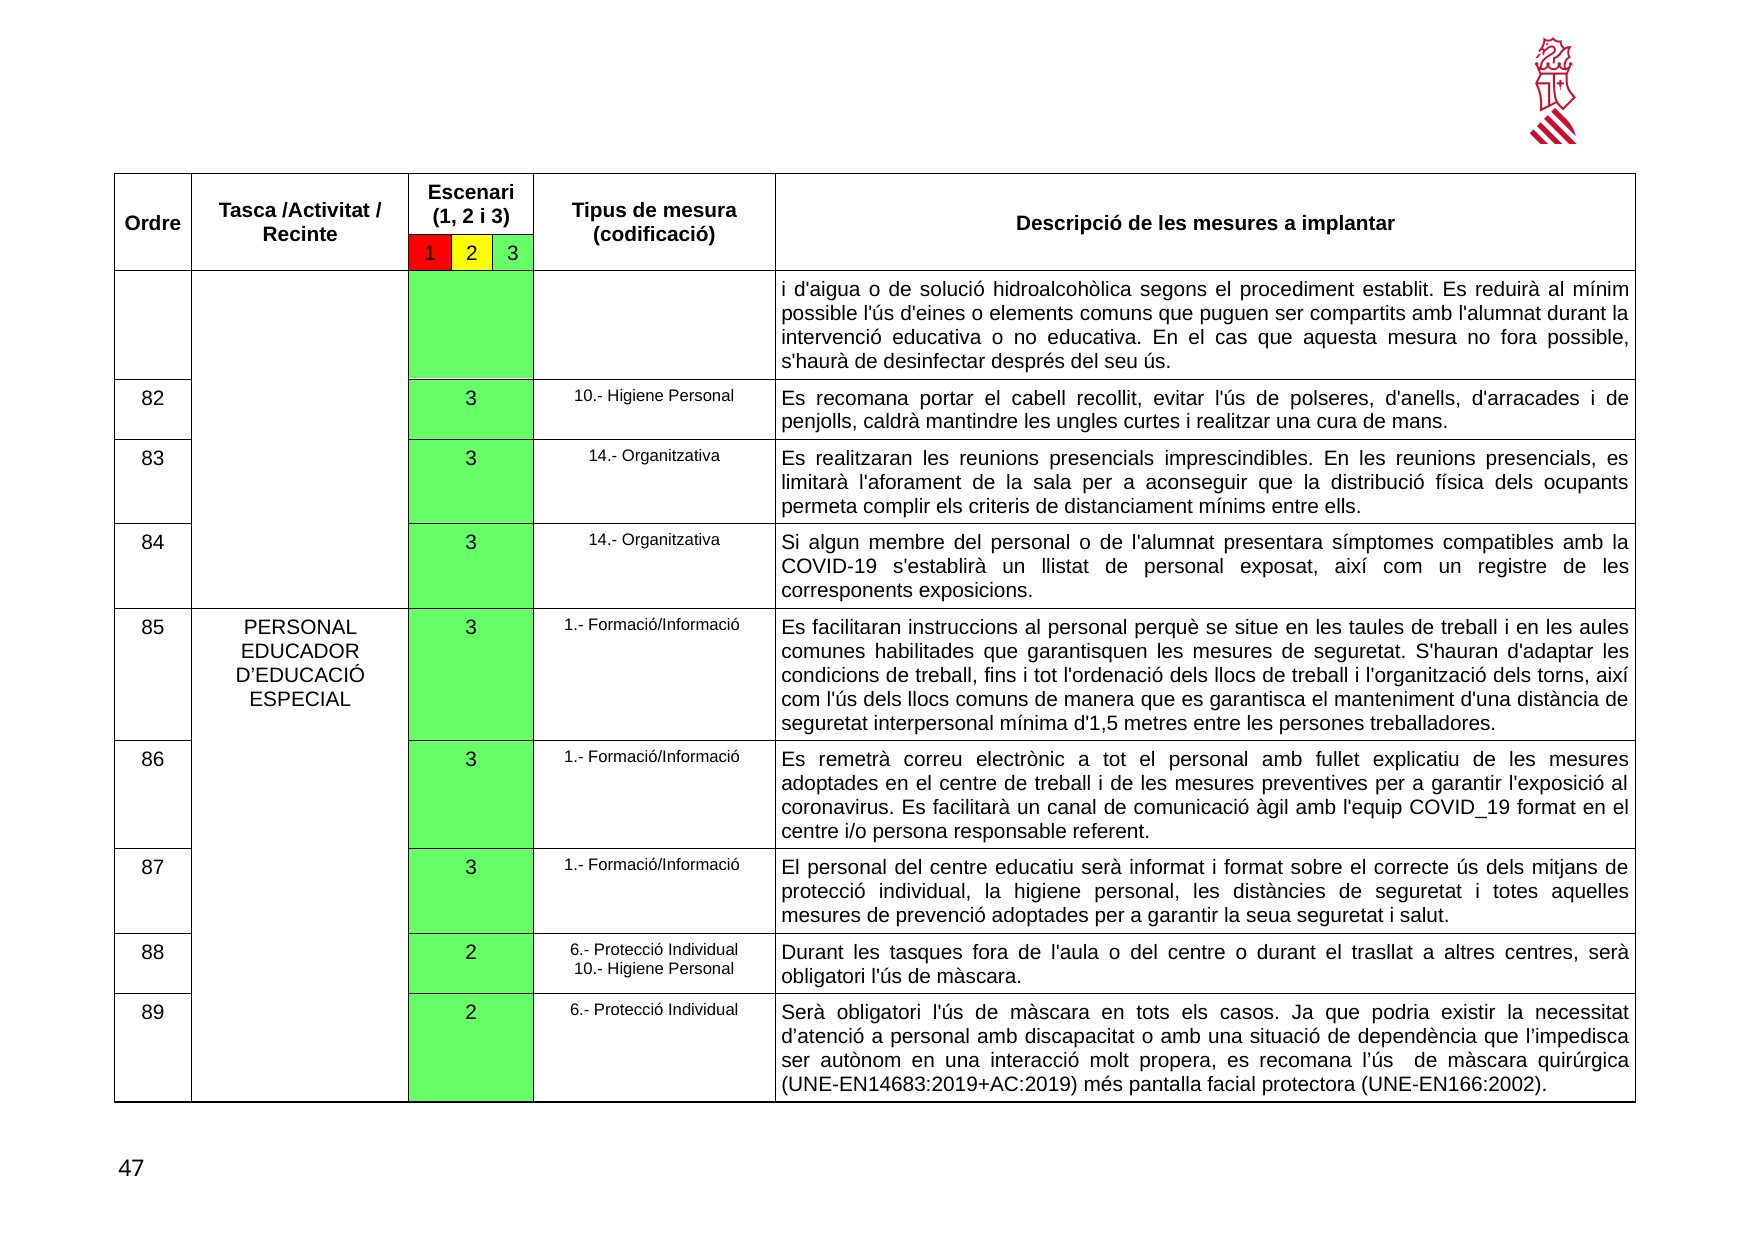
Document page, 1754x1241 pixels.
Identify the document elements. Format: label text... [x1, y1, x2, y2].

table_cell 3 [409, 741, 533, 848]
table_header Tasca /Activitat / Recinte [192, 174, 408, 270]
table_cell 82 [115, 380, 191, 439]
table_cell [534, 271, 775, 378]
table_cell El personal del centre educatiu serà informat i format sobre el correcte ús dels mitjans de protecció individual, la higiene personal, les distàncies de seguretat i totes aquelles mesures de prevenció adoptades per a garantir la seua seguretat i salut. [776, 849, 1635, 933]
table_cell 1.- Formació/Informació [534, 741, 775, 848]
table_cell 88 [115, 934, 191, 993]
table_cell 3 [409, 524, 533, 608]
table_cell Es facilitaran instruccions al personal perquè se situe en les taules de treball i en les aules comunes habilitades que garantisquen les mesures de seguretat. S'hauran d'adaptar les condicions de treball, fins i tot l'ordenació dels llocs de treball i l'organització dels torns, així com l'ús dels llocs comuns de manera que es garantisca el manteniment d'una distància de seguretat interpersonal mínima d'1,5 metres entre les persones treballadores. [776, 609, 1635, 740]
table_cell 3 [409, 609, 533, 740]
table_cell 1.- Formació/Informació [534, 849, 775, 933]
table_cell 3 [409, 440, 533, 523]
table_cell 1 [409, 235, 451, 270]
table_header Tipus de mesura (codificació) [534, 174, 775, 270]
table_cell 83 [115, 440, 191, 523]
table_cell 1.- Formació/Informació [534, 609, 775, 740]
table_cell i d'aigua o de solució hidroalcohòlica segons el procediment establit. Es reduirà al mínim possible l'ús d'eines o elements comuns que puguen ser compartits amb l'alumnat durant la intervenció educativa o no educativa. En el cas que aquesta mesura no fora possible, s'haurà de desinfectar després del seu ús. [776, 271, 1635, 378]
table_header Descripció de les mesures a implantar [776, 174, 1635, 270]
table_cell [409, 271, 533, 378]
table_cell [192, 271, 408, 608]
table_cell 3 [409, 849, 533, 933]
table_cell 2 [409, 934, 533, 993]
table_cell 89 [115, 994, 191, 1101]
table_header Escenari (1, 2 i 3) [409, 174, 533, 234]
table_cell 85 [115, 609, 191, 740]
table_cell Es recomana portar el cabell recollit, evitar l'ús de polseres, d'anells, d'arracades i de penjolls, caldrà mantindre les ungles curtes i realitzar una cura de mans. [776, 380, 1635, 439]
table_cell Serà obligatori l'ús de màscara en tots els casos. Ja que podria existir la necessitat d’atenció a personal amb discapacitat o amb una situació de dependència que l’impedisca ser autònom en una interacció molt propera, es recomana l’ús de màscara quirúrgica (UNE-EN14683:2019+AC:2019) més pantalla facial protectora (UNE-EN166:2002). [776, 994, 1635, 1101]
table_cell PERSONAL EDUCADOR D’EDUCACIÓ ESPECIAL [192, 609, 408, 1101]
table_cell 86 [115, 741, 191, 848]
table_cell 3 [493, 235, 533, 270]
table_cell 2 [452, 235, 492, 270]
table_cell 2 [409, 994, 533, 1101]
table_cell Durant les tasques fora de l'aula o del centre o durant el trasllat a altres centres, serà obligatori l'ús de màscara. [776, 934, 1635, 993]
table_cell 6.- Protecció Individual [534, 994, 775, 1101]
table_cell 14.- Organitzativa [534, 524, 775, 608]
table_header Ordre [115, 174, 191, 270]
table_cell 87 [115, 849, 191, 933]
table_cell 10.- Higiene Personal [534, 380, 775, 439]
table_cell Es remetrà correu electrònic a tot el personal amb fullet explicatiu de les mesures adoptades en el centre de treball i de les mesures preventives per a garantir l'exposició al coronavirus. Es facilitarà un canal de comunicació àgil amb l'equip COVID_19 format en el centre i/o persona responsable referent. [776, 741, 1635, 848]
picture [1529, 37, 1577, 144]
table_cell [115, 271, 191, 378]
table_cell 14.- Organitzativa [534, 440, 775, 523]
table_cell 84 [115, 524, 191, 608]
table_cell 3 [409, 380, 533, 439]
table_cell Si algun membre del personal o de l'alumnat presentara símptomes compatibles amb la COVID-19 s'establirà un llistat de personal exposat, així com un registre de les corresponents exposicions. [776, 524, 1635, 608]
table_cell 6.- Protecció Individual 10.- Higiene Personal [534, 934, 775, 993]
table_cell Es realitzaran les reunions presencials imprescindibles. En les reunions presencials, es limitarà l'aforament de la sala per a aconseguir que la distribució física dels ocupants permeta complir els criteris de distanciament mínims entre ells. [776, 440, 1635, 523]
